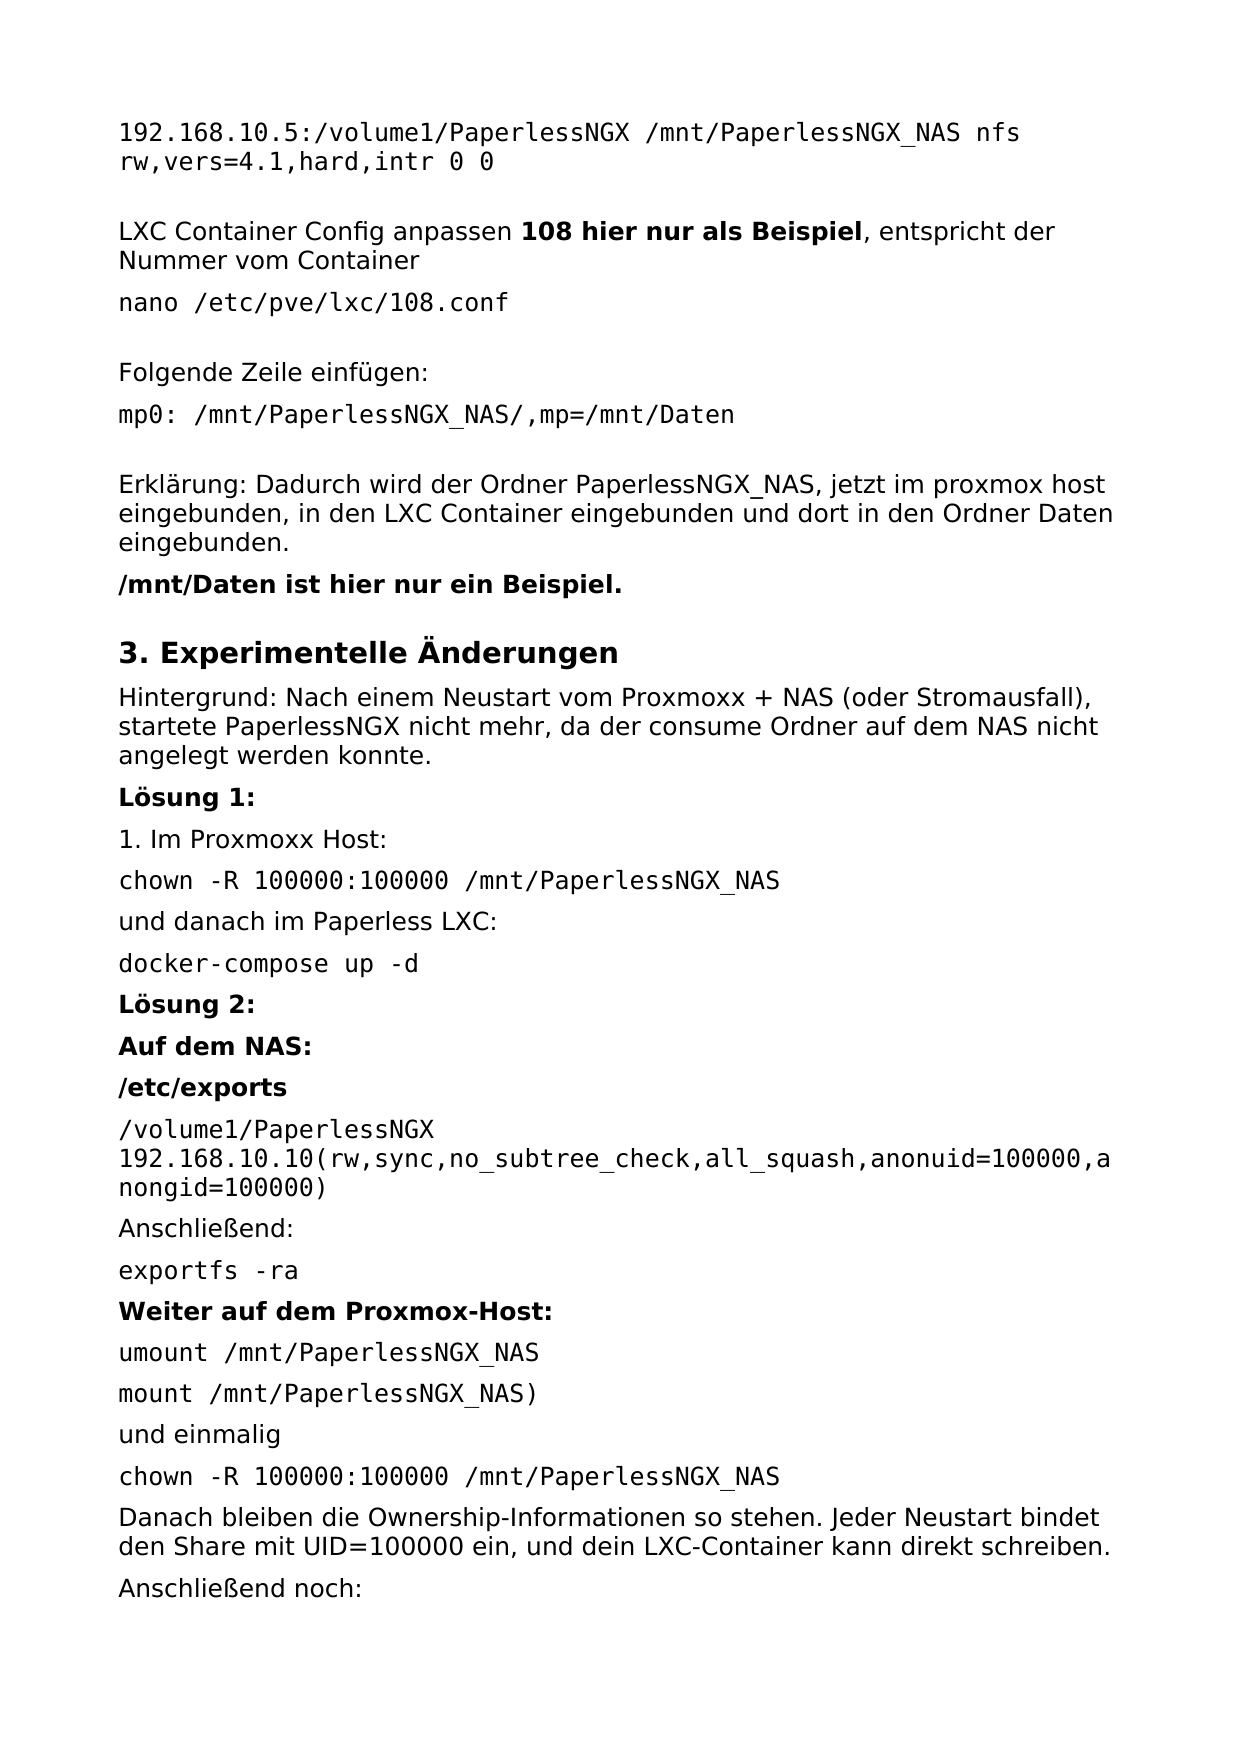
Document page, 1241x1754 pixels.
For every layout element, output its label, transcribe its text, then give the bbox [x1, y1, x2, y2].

text Lösung 1: [118, 783, 1122, 812]
text 192.168.10.5:/volume1/PaperlessNGX /mnt/PaperlessNGX_NAS nfs rw,vers=4.1,hard,intr 0 0 [118, 118, 1122, 206]
text chown -R 100000:100000 /mnt/PaperlessNGX_NAS [118, 867, 1122, 896]
text 1. Im Proxmoxx Host: [118, 825, 1122, 854]
text Anschließend noch: [118, 1574, 1122, 1603]
text Hintergrund: Nach einem Neustart vom Proxmoxx + NAS (oder Stromausfall), startete PaperlessNGX nicht mehr, da der consume Ordner auf dem NAS nicht angelegt werden konnte. [118, 683, 1122, 771]
text Lösung 2: [118, 990, 1122, 1019]
text nano /etc/pve/lxc/108.conf [118, 288, 1122, 347]
text Folgende Zeile einfügen: [118, 358, 1122, 387]
text umount /mnt/PaperlessNGX_NAS [118, 1339, 1122, 1368]
subtitle 3. Experimentelle Änderungen [118, 637, 1122, 671]
text /volume1/PaperlessNGX 192.168.10.10(rw,sync,no_subtree_check,all_squash,anonuid=100000,anongid=100000) [118, 1115, 1122, 1203]
text und danach im Paperless LXC: [118, 907, 1122, 937]
text LXC Container Config anpassen 108 hier nur als Beispiel, entspricht der Nummer vom Container [118, 217, 1122, 276]
text und einmalig [118, 1421, 1122, 1450]
text /etc/exports [118, 1073, 1122, 1103]
text chown -R 100000:100000 /mnt/PaperlessNGX_NAS [118, 1462, 1122, 1491]
text Erklärung: Dadurch wird der Ordner PaperlessNGX_NAS, jetzt im proxmox host eingebunden, in den LXC Container eingebunden und dort in den Ordner Daten eingebunden. [118, 470, 1122, 558]
text Auf dem NAS: [118, 1032, 1122, 1061]
text /mnt/Daten ist hier nur ein Beispiel. [118, 570, 1122, 599]
text mount /mnt/PaperlessNGX_NAS) [118, 1379, 1122, 1409]
text Weiter auf dem Proxmox-Host: [118, 1297, 1122, 1326]
text docker-compose up -d [118, 949, 1122, 978]
text mp0: /mnt/PaperlessNGX_NAS/,mp=/mnt/Daten [118, 400, 1122, 458]
text Danach bleiben die Ownership-Informationen so stehen. Jeder Neustart bindet den Share mit UID=100000 ein, und dein LXC-Container kann direkt schreiben. [118, 1503, 1122, 1561]
text Anschließend: [118, 1214, 1122, 1243]
text exportfs -ra [118, 1256, 1122, 1285]
